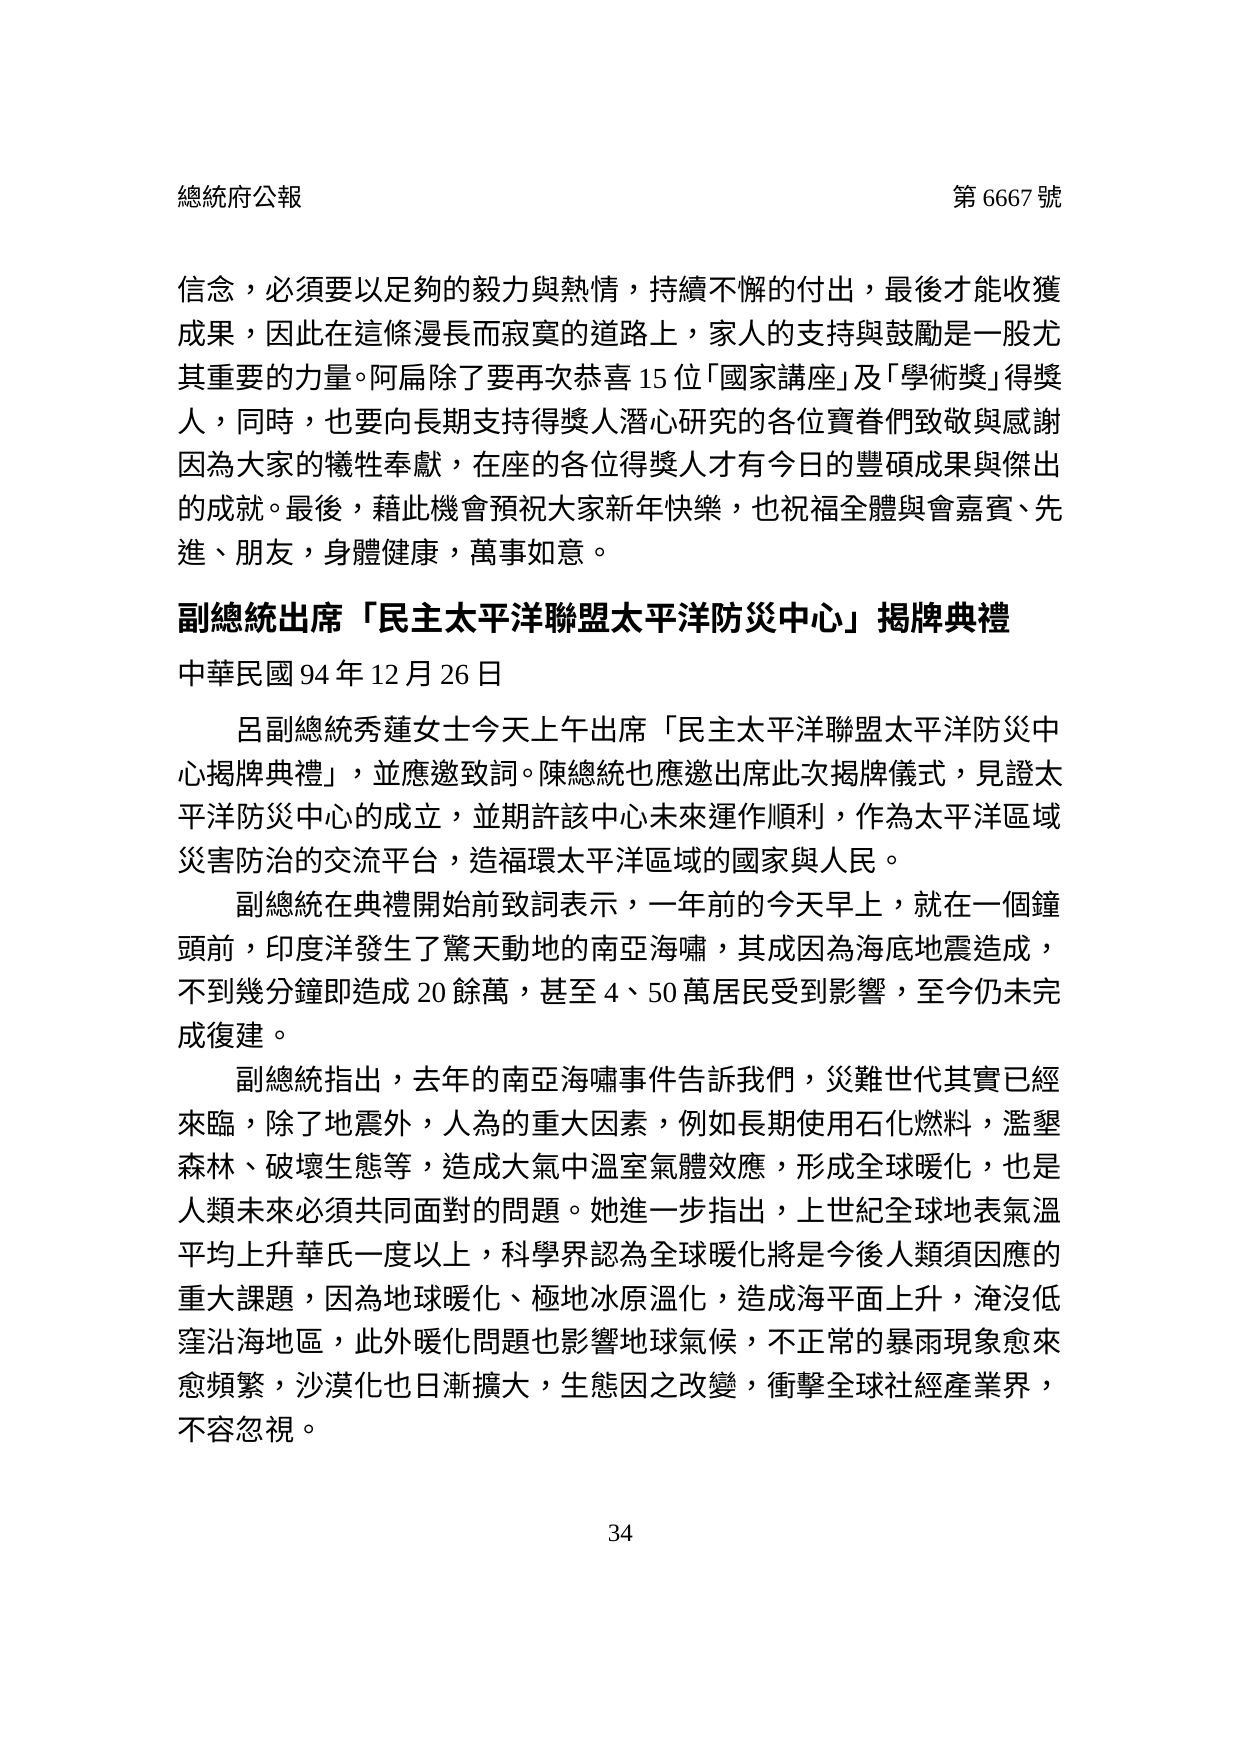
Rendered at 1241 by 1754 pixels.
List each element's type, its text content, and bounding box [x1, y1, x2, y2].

text 副總統在典禮開始前致詞表示，一年前的今天早上，就在一個鐘頭前，印度洋發生了驚天動地的南亞海嘯，其成因為海底地震造成，不到幾分鐘即造成20餘萬，甚至4、50萬居民受到影響，至今仍未完成復建。 [177, 880, 1063, 1055]
text 副總統出席「民主太平洋聯盟太平洋防災中心」揭牌典禮 [177, 597, 1063, 639]
text 呂副總統秀蓮女士今天上午出席「民主太平洋聯盟太平洋防災中心揭牌典禮」，並應邀致詞。陳總統也應邀出席此次揭牌儀式，見證太平洋防災中心的成立，並期許該中心未來運作順利，作為太平洋區域災害防治的交流平台，造福環太平洋區域的國家與人民。 [177, 705, 1063, 880]
text 大家都知道，「吃得苦中苦、方為人上人」是從事學術研究的基本信念，必須要以足夠的毅力與熱情，持續不懈的付出，最後才能收獲成果，因此在這條漫長而寂寞的道路上，家人的支持與鼓勵是一股尤其重要的力量。阿扁除了要再次恭喜15位「國家講座」及「學術獎」得獎人，同時，也要向長期支持得獎人潛心研究的各位寶眷們致敬與感謝，因為大家的犧牲奉獻，在座的各位得獎人才有今日的豐碩成果與傑出的成就。最後，藉此機會預祝大家新年快樂，也祝福全體與會嘉賓、先進、朋友，身體健康，萬事如意。 [177, 266, 1063, 572]
text 中華民國94年12月26日 [177, 651, 1063, 693]
text 副總統指出，去年的南亞海嘯事件告訴我們，災難世代其實已經來臨，除了地震外，人為的重大因素，例如長期使用石化燃料，濫墾森林、破壞生態等，造成大氣中溫室氣體效應，形成全球暖化，也是人類未來必須共同面對的問題。她進一步指出，上世紀全球地表氣溫平均上升華氏一度以上，科學界認為全球暖化將是今後人類須因應的重大課題，因為地球暖化、極地冰原溫化，造成海平面上升，淹沒低窪沿海地區，此外暖化問題也影響地球氣候，不正常的暴雨現象愈來愈頻繁，沙漠化也日漸擴大，生態因之改變，衝擊全球社經產業界，不容忽視。 [177, 1055, 1063, 1449]
